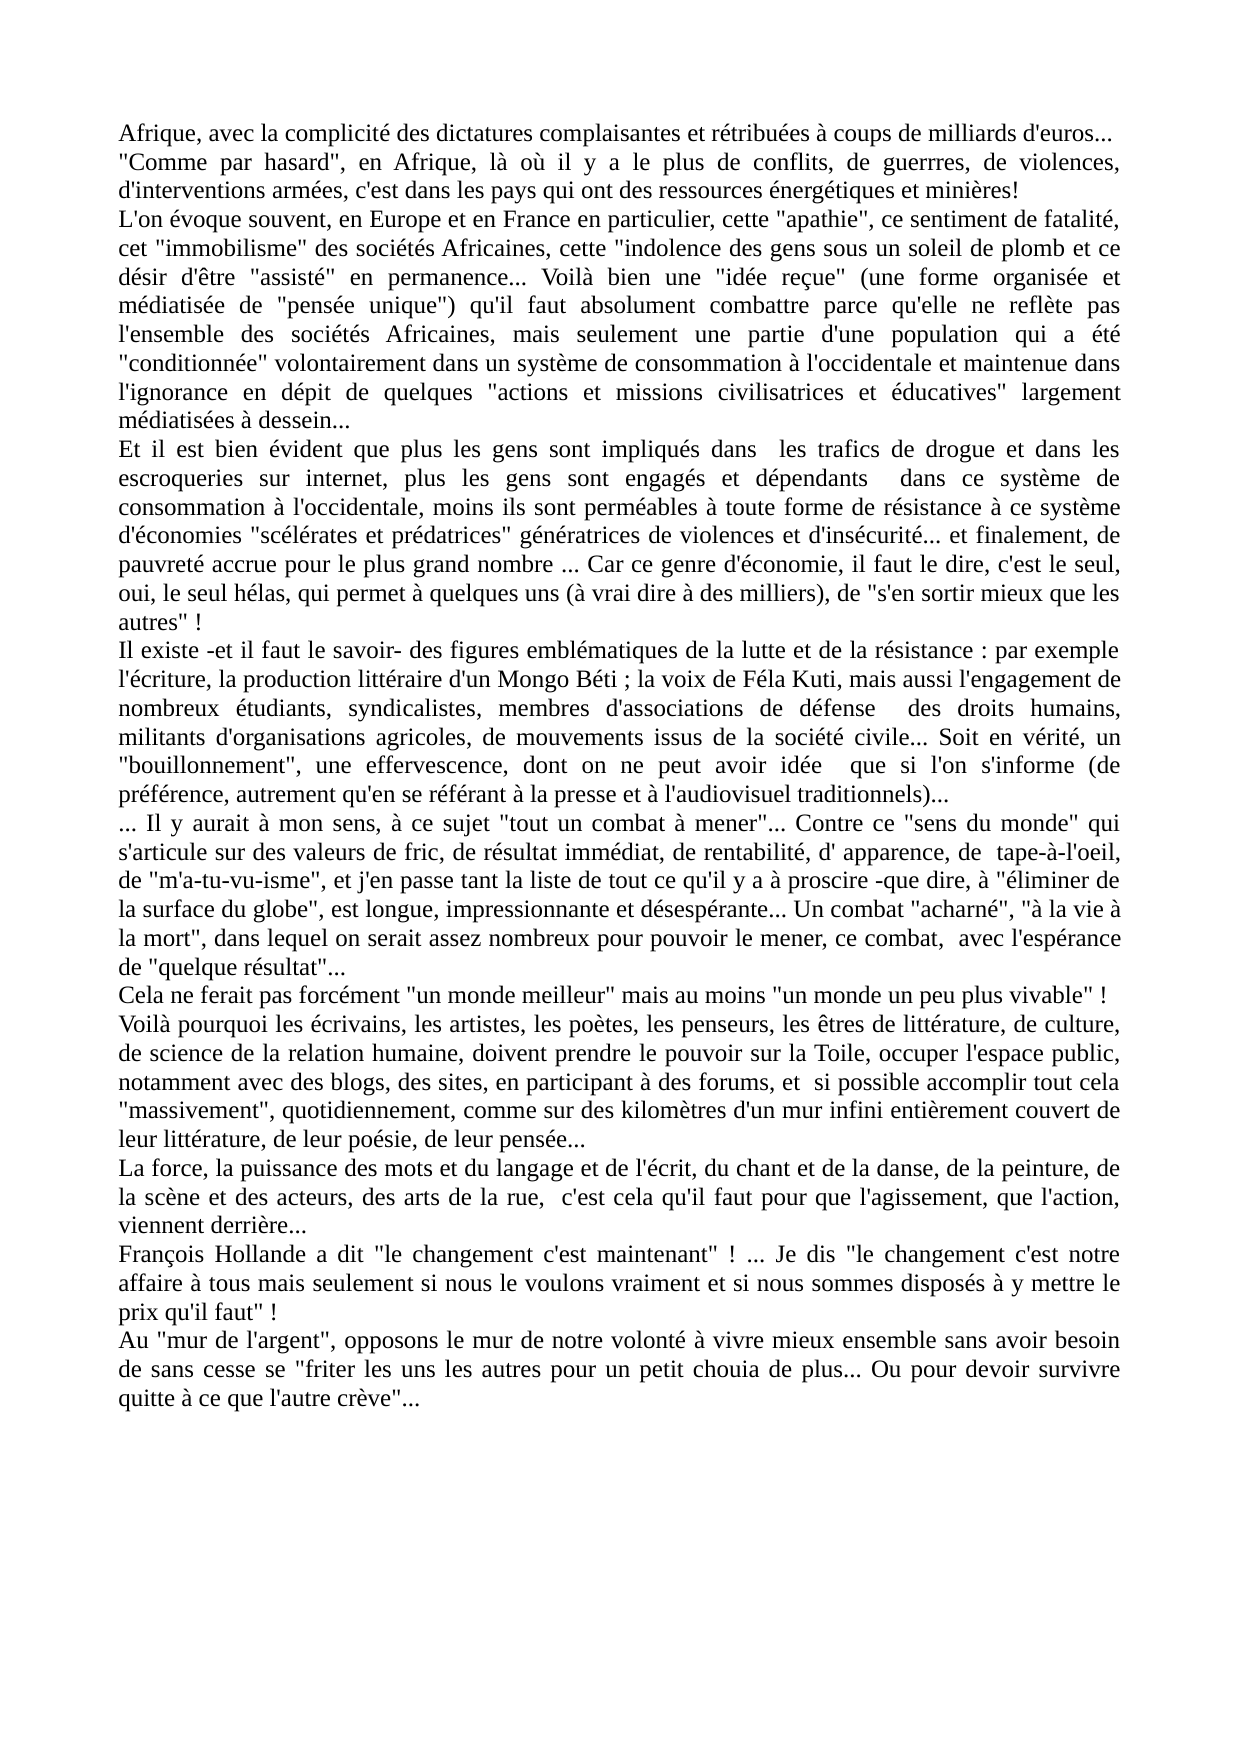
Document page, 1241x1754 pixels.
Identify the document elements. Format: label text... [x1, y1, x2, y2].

text Au "mur de l'argent", opposons le mur de notre volonté à vivre mieux ensemble sans avoir besoin de sans cesse se "friter les uns les autres pour un petit chouia de plus... Ou pour devoir survivre quitte à ce que l'autre crève"... [118, 1326, 1122, 1412]
text Cela ne ferait pas forcément "un monde meilleur" mais au moins "un monde un peu plus vivable" ! [118, 981, 1122, 1009]
text ... Il y aurait à mon sens, à ce sujet "tout un combat à mener"... Contre ce "sens du monde" qui s'articule sur des valeurs de fric, de résultat immédiat, de rentabilité, d' apparence, de tape-à-l'oeil, de "m'a-tu-vu-isme", et j'en passe tant la liste de tout ce qu'il y a à proscire -que dire, à "éliminer de la surface du globe", est longue, impressionnante et désespérante... Un combat "acharné", "à la vie à la mort", dans lequel on serait assez nombreux pour pouvoir le mener, ce combat, avec l'espérance de "quelque résultat"... [118, 808, 1122, 981]
text Voilà pourquoi les écrivains, les artistes, les poètes, les penseurs, les êtres de littérature, de culture, de science de la relation humaine, doivent prendre le pouvoir sur la Toile, occuper l'espace public, notamment avec des blogs, des sites, en participant à des forums, et si possible accomplir tout cela "massivement", quotidiennement, comme sur des kilomètres d'un mur infini entièrement couvert de leur littérature, de leur poésie, de leur pensée... [118, 1009, 1122, 1153]
text Et il est bien évident que plus les gens sont impliqués dans les trafics de drogue et dans les escroqueries sur internet, plus les gens sont engagés et dépendants dans ce système de consommation à l'occidentale, moins ils sont perméables à toute forme de résistance à ce système d'économies "scélérates et prédatrices" génératrices de violences et d'insécurité... et finalement, de pauvreté accrue pour le plus grand nombre ... Car ce genre d'économie, il faut le dire, c'est le seul, oui, le seul hélas, qui permet à quelques uns (à vrai dire à des milliers), de "s'en sortir mieux que les autres" ! [118, 434, 1122, 636]
text Il existe -et il faut le savoir- des figures emblématiques de la lutte et de la résistance : par exemple l'écriture, la production littéraire d'un Mongo Béti ; la voix de Féla Kuti, mais aussi l'engagement de nombreux étudiants, syndicalistes, membres d'associations de défense des droits humains, militants d'organisations agricoles, de mouvements issus de la société civile... Soit en vérité, un "bouillonnement", une effervescence, dont on ne peut avoir idée que si l'on s'informe (de préférence, autrement qu'en se référant à la presse et à l'audiovisuel traditionnels)... [118, 636, 1122, 808]
text "Comme par hasard", en Afrique, là où il y a le plus de conflits, de guerrres, de violences, d'interventions armées, c'est dans les pays qui ont des ressources énergétiques et minières! [118, 147, 1122, 204]
text L'on évoque souvent, en Europe et en France en particulier, cette "apathie", ce sentiment de fatalité, cet "immobilisme" des sociétés Africaines, cette "indolence des gens sous un soleil de plomb et ce désir d'être "assisté" en permanence... Voilà bien une "idée reçue" (une forme organisée et médiatisée de "pensée unique") qu'il faut absolument combattre parce qu'elle ne reflète pas l'ensemble des sociétés Africaines, mais seulement une partie d'une population qui a été "conditionnée" volontairement dans un système de consommation à l'occidentale et maintenue dans l'ignorance en dépit de quelques "actions et missions civilisatrices et éducatives" largement médiatisées à dessein... [118, 204, 1122, 434]
text Afrique, avec la complicité des dictatures complaisantes et rétribuées à coups de milliards d'euros... [118, 118, 1122, 147]
text La force, la puissance des mots et du langage et de l'écrit, du chant et de la danse, de la peinture, de la scène et des acteurs, des arts de la rue, c'est cela qu'il faut pour que l'agissement, que l'action, viennent derrière... [118, 1153, 1122, 1239]
text François Hollande a dit "le changement c'est maintenant" ! ... Je dis "le changement c'est notre affaire à tous mais seulement si nous le voulons vraiment et si nous sommes disposés à y mettre le prix qu'il faut" ! [118, 1239, 1122, 1326]
